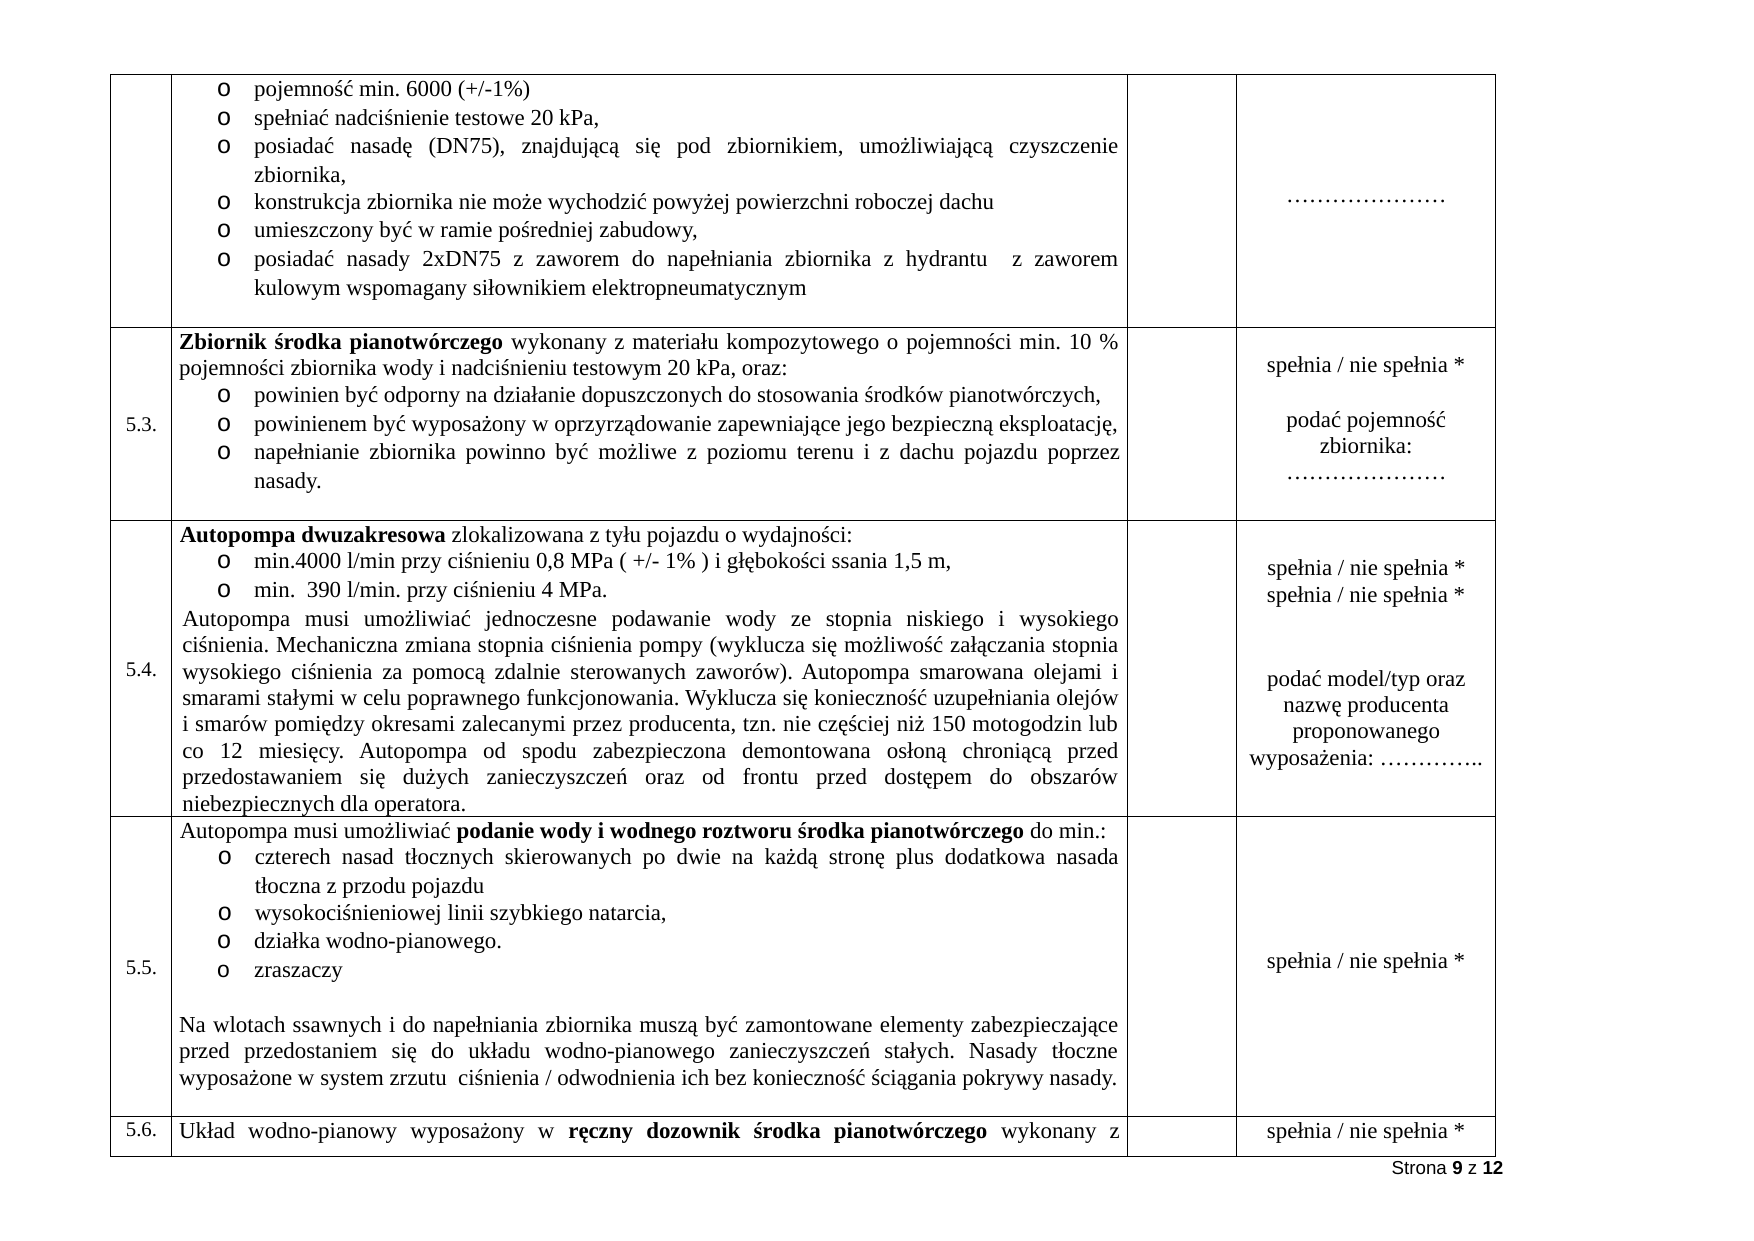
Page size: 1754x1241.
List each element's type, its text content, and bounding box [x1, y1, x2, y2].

table_cell ………………… [1237, 75, 1495, 327]
table_cell [1128, 521, 1236, 816]
table_cell spełnia / nie spełnia * podać pojemność zbiornika: ………………… [1237, 328, 1495, 520]
table_cell spełnia / nie spełnia * [1237, 817, 1495, 1116]
table_cell [111, 75, 171, 327]
table_cell Zbiornik środka pianotwórczego wykonany z materiału kompozytowego o pojemności min. 10 % pojemności zbiornika wody i nadciśnieniu testowym 20 kPa, oraz: powinien być odporny na działanie dopuszczonych do stosowania środków pianotwórczych, powinienem być wyposażony w oprzyrządowanie zapewniające jego bezpieczną eksploatację, napełnianie zbiornika powinno być możliwe z poziomu terenu i z dachu pojazdu poprzez nasady. [172, 328, 216, 520]
table_cell Autopompa musi umożliwiać podanie wody i wodnego roztworu środka pianotwórczego do min.: czterech nasad tłocznych skierowanych po dwie na każdą stronę plus dodatkowa nasada tłoczna z przodu pojazdu wysokociśnieniowej linii szybkiego natarcia, działka wodno-pianowego. zraszaczy Na wlotach ssawnych i do napełniania zbiornika muszą być zamontowane elementy zabezpieczające przed przedostaniem się do układu wodno-pianowego zanieczyszczeń stałych. Nasady tłoczne wyposażone w system zrzutu ciśnienia / odwodnienia ich bez konieczność ściągania pokrywy nasady. [172, 817, 217, 1116]
table_cell [1128, 1117, 1236, 1156]
table_cell 5.5. [111, 817, 171, 1116]
table_cell Układ wodno-pianowy wyposażony w ręczny dozownik środka pianotwórczego wykonany z mosiądzu umożliwiający uzyskanie stężeń w zakresie 3% - 6%, w całym zakresie pracy autopompy. [172, 1117, 1127, 1156]
table_cell [1128, 817, 1236, 1116]
table_cell 5.4. [111, 521, 171, 816]
table_cell spełnia / nie spełnia * [1237, 1117, 1495, 1156]
table_cell 5.3. [111, 328, 171, 520]
table_cell [1128, 75, 1236, 327]
table_cell spełnia / nie spełnia * spełnia / nie spełnia * podać model/typ oraz nazwę producenta proponowanego wyposażenia: ………….. [1237, 521, 1495, 816]
table_cell [1128, 328, 1236, 520]
table_cell 5.6. [111, 1117, 171, 1156]
